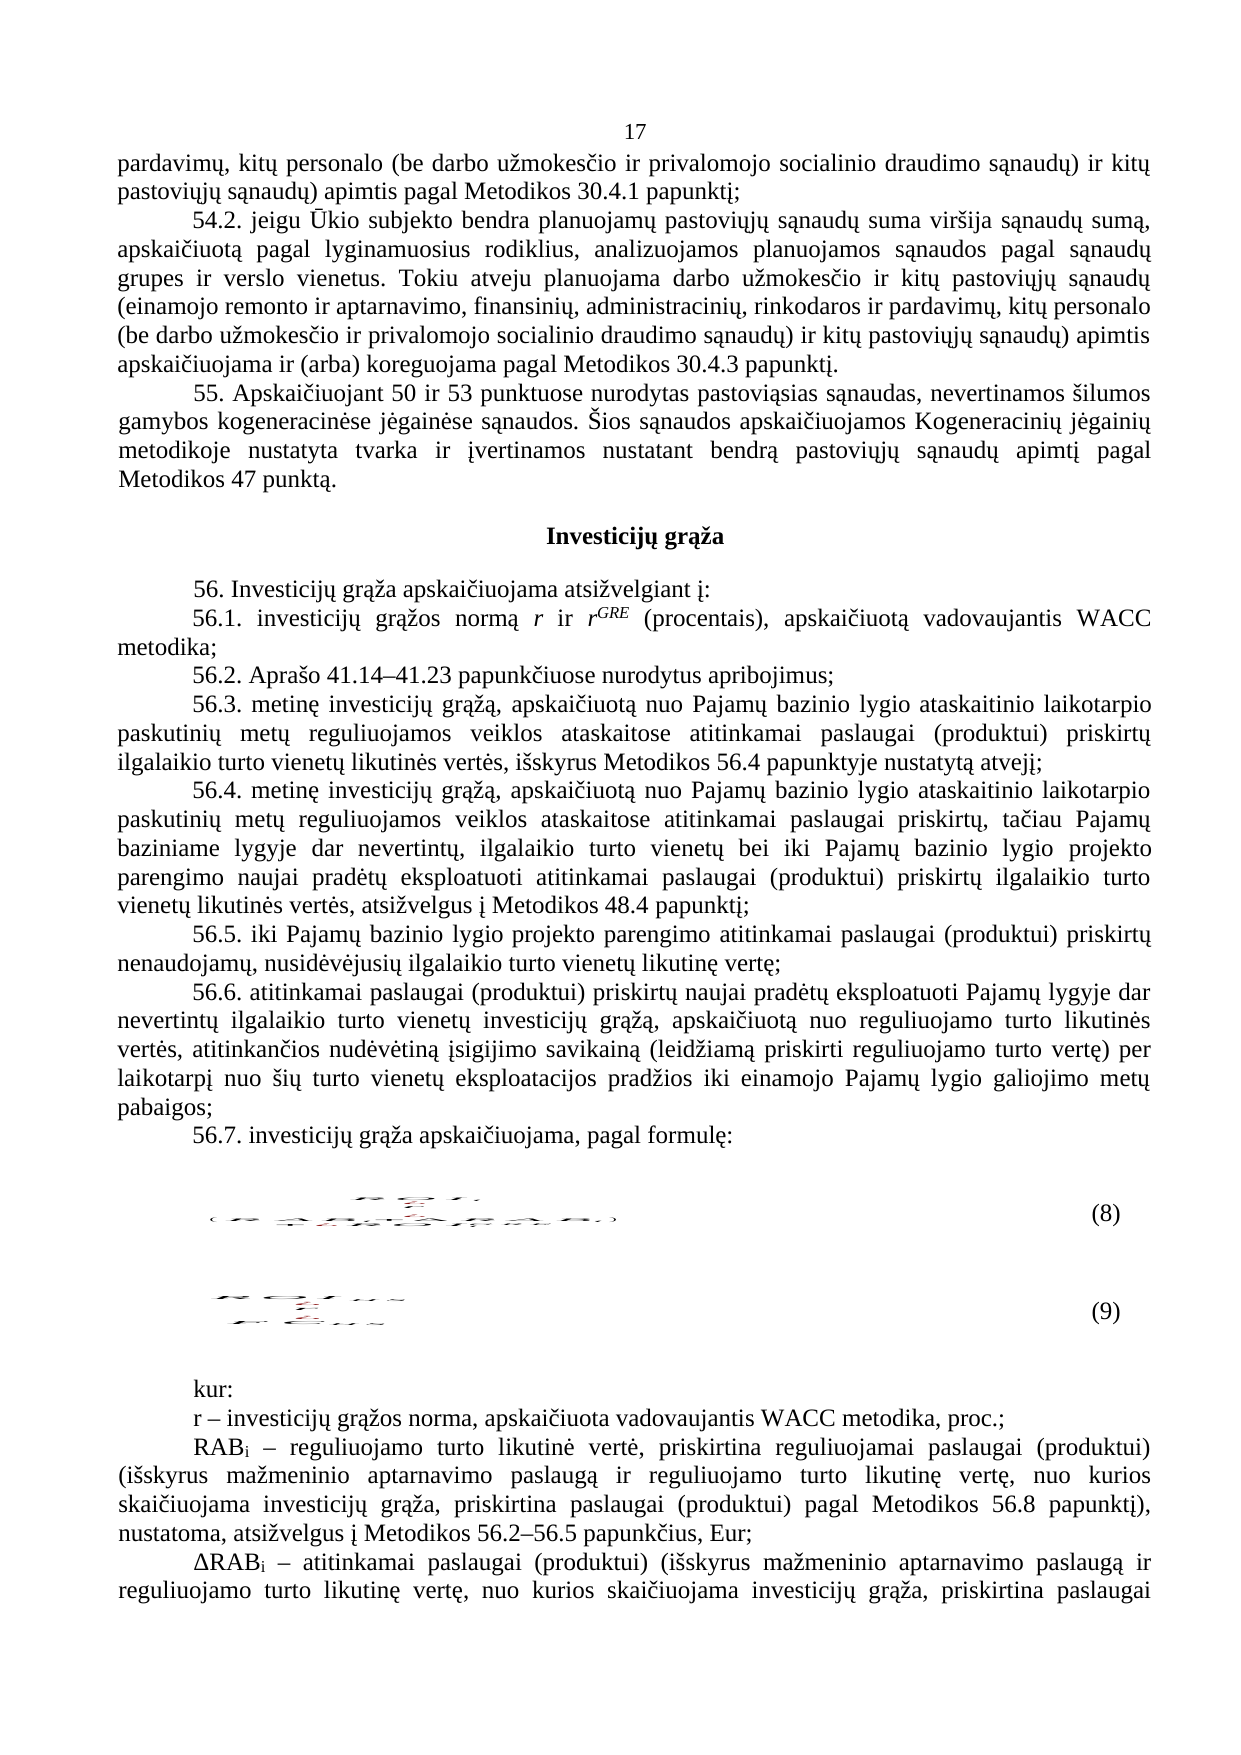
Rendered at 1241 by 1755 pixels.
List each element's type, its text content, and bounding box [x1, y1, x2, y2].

text 56.6. atitinkamai paslaugai (produktui) priskirtų naujai pradėtų eksploatuoti Pajamų lygyje dar nevertintų ilgalaikio turto vienetų investicijų grąžą, apskaičiuotą nuo reguliuojamo turto likutinės vertės, atitinkančios nudėvėtiną įsigijimo savikainą (leidžiamą priskirti reguliuojamo turto vertę) per laikotarpį nuo šių turto vienetų eksploatacijos pradžios iki einamojo Pajamų lygio galiojimo metų pabaigos; [117, 977, 1152, 1120]
text 56.7. investicijų grąža apskaičiuojama, pagal formulę: [117, 1120, 1152, 1149]
table_header (8) [1060, 1178, 1152, 1247]
text ΔRABi – atitinkamai paslaugai (produktui) (išskyrus mažmeninio aptarnavimo paslaugą ir reguliuojamo turto likutinę vertę, nuo kurios skaičiuojama investicijų grąža, priskirtina paslaugai [118, 1547, 1152, 1604]
text 56.3. metinę investicijų grąžą, apskaičiuotą nuo Pajamų bazinio lygio ataskaitinio laikotarpio paskutinių metų reguliuojamos veiklos ataskaitose atitinkamai paslaugai (produktui) priskirtų ilgalaikio turto vienetų likutinės vertės, išskyrus Metodikos 56.4 papunktyje nustatytą atvejį; [117, 689, 1152, 775]
text RABi – reguliuojamo turto likutinė vertė, priskirtina reguliuojamai paslaugai (produktui) (išskyrus mažmeninio aptarnavimo paslaugą ir reguliuojamo turto likutinę vertę, nuo kurios skaičiuojama investicijų grąža, priskirtina paslaugai (produktui) pagal Metodikos 56.8 papunktį), nustatoma, atsižvelgus į Metodikos 56.2–56.5 papunkčius, Eur; [118, 1432, 1152, 1547]
text 56.4. metinę investicijų grąžą, apskaičiuotą nuo Pajamų bazinio lygio ataskaitinio laikotarpio paskutinių metų reguliuojamos veiklos ataskaitose atitinkamai paslaugai priskirtų, tačiau Pajamų baziniame lygyje dar nevertintų, ilgalaikio turto vienetų bei iki Pajamų bazinio lygio projekto parengimo naujai pradėtų eksploatuoti atitinkamai paslaugai (produktui) priskirtų ilgalaikio turto vienetų likutinės vertės, atsižvelgus į Metodikos 48.4 papunktį; [117, 775, 1152, 919]
text r – investicijų grąžos norma, apskaičiuota vadovaujantis WACC metodika, proc.; [118, 1403, 1152, 1432]
text 56.1. investicijų grąžos normą r ir rGRE (procentais), apskaičiuotą vadovaujantis WACC metodika; [117, 603, 1152, 660]
table_header [196, 1178, 1060, 1247]
table_header [118, 1178, 196, 1247]
text 56.5. iki Pajamų bazinio lygio projekto parengimo atitinkamai paslaugai (produktui) priskirtų nenaudojamų, nusidėvėjusių ilgalaikio turto vienetų likutinę vertę; [117, 919, 1152, 977]
table_header (9) [1060, 1276, 1152, 1346]
text 56. Investicijų grąža apskaičiuojama atsižvelgiant į: [118, 574, 1152, 603]
text pardavimų, kitų personalo (be darbo užmokesčio ir privalomojo socialinio draudimo sąnaudų) ir kitų pastoviųjų sąnaudų) apimtis pagal Metodikos 30.4.1 papunktį; [117, 148, 1152, 205]
text 54.2. jeigu Ūkio subjekto bendra planuojamų pastoviųjų sąnaudų suma viršija sąnaudų sumą, apskaičiuotą pagal lyginamuosius rodiklius, analizuojamos planuojamos sąnaudos pagal sąnaudų grupes ir verslo vienetus. Tokiu atveju planuojama darbo užmokesčio ir kitų pastoviųjų sąnaudų (einamojo remonto ir aptarnavimo, finansinių, administracinių, rinkodaros ir pardavimų, kitų personalo (be darbo užmokesčio ir privalomojo socialinio draudimo sąnaudų) ir kitų pastoviųjų sąnaudų) apimtis apskaičiuojama ir (arba) koreguojama pagal Metodikos 30.4.3 papunktį. [117, 205, 1152, 378]
table_header [118, 1276, 196, 1346]
text 56.2. Aprašo 41.14–41.23 papunkčiuose nurodytus apribojimus; [117, 660, 1152, 689]
table_header [196, 1276, 1060, 1346]
subtitle Investicijų grąža [118, 521, 1152, 550]
text 55. Apskaičiuojant 50 ir 53 punktuose nurodytas pastoviąsias sąnaudas, nevertinamos šilumos gamybos kogeneracinėse jėgainėse sąnaudos. Šios sąnaudos apskaičiuojamos Kogeneracinių jėgainių metodikoje nustatyta tvarka ir įvertinamos nustatant bendrą pastoviųjų sąnaudų apimtį pagal Metodikos 47 punktą. [118, 378, 1152, 493]
text kur: [118, 1374, 1152, 1403]
